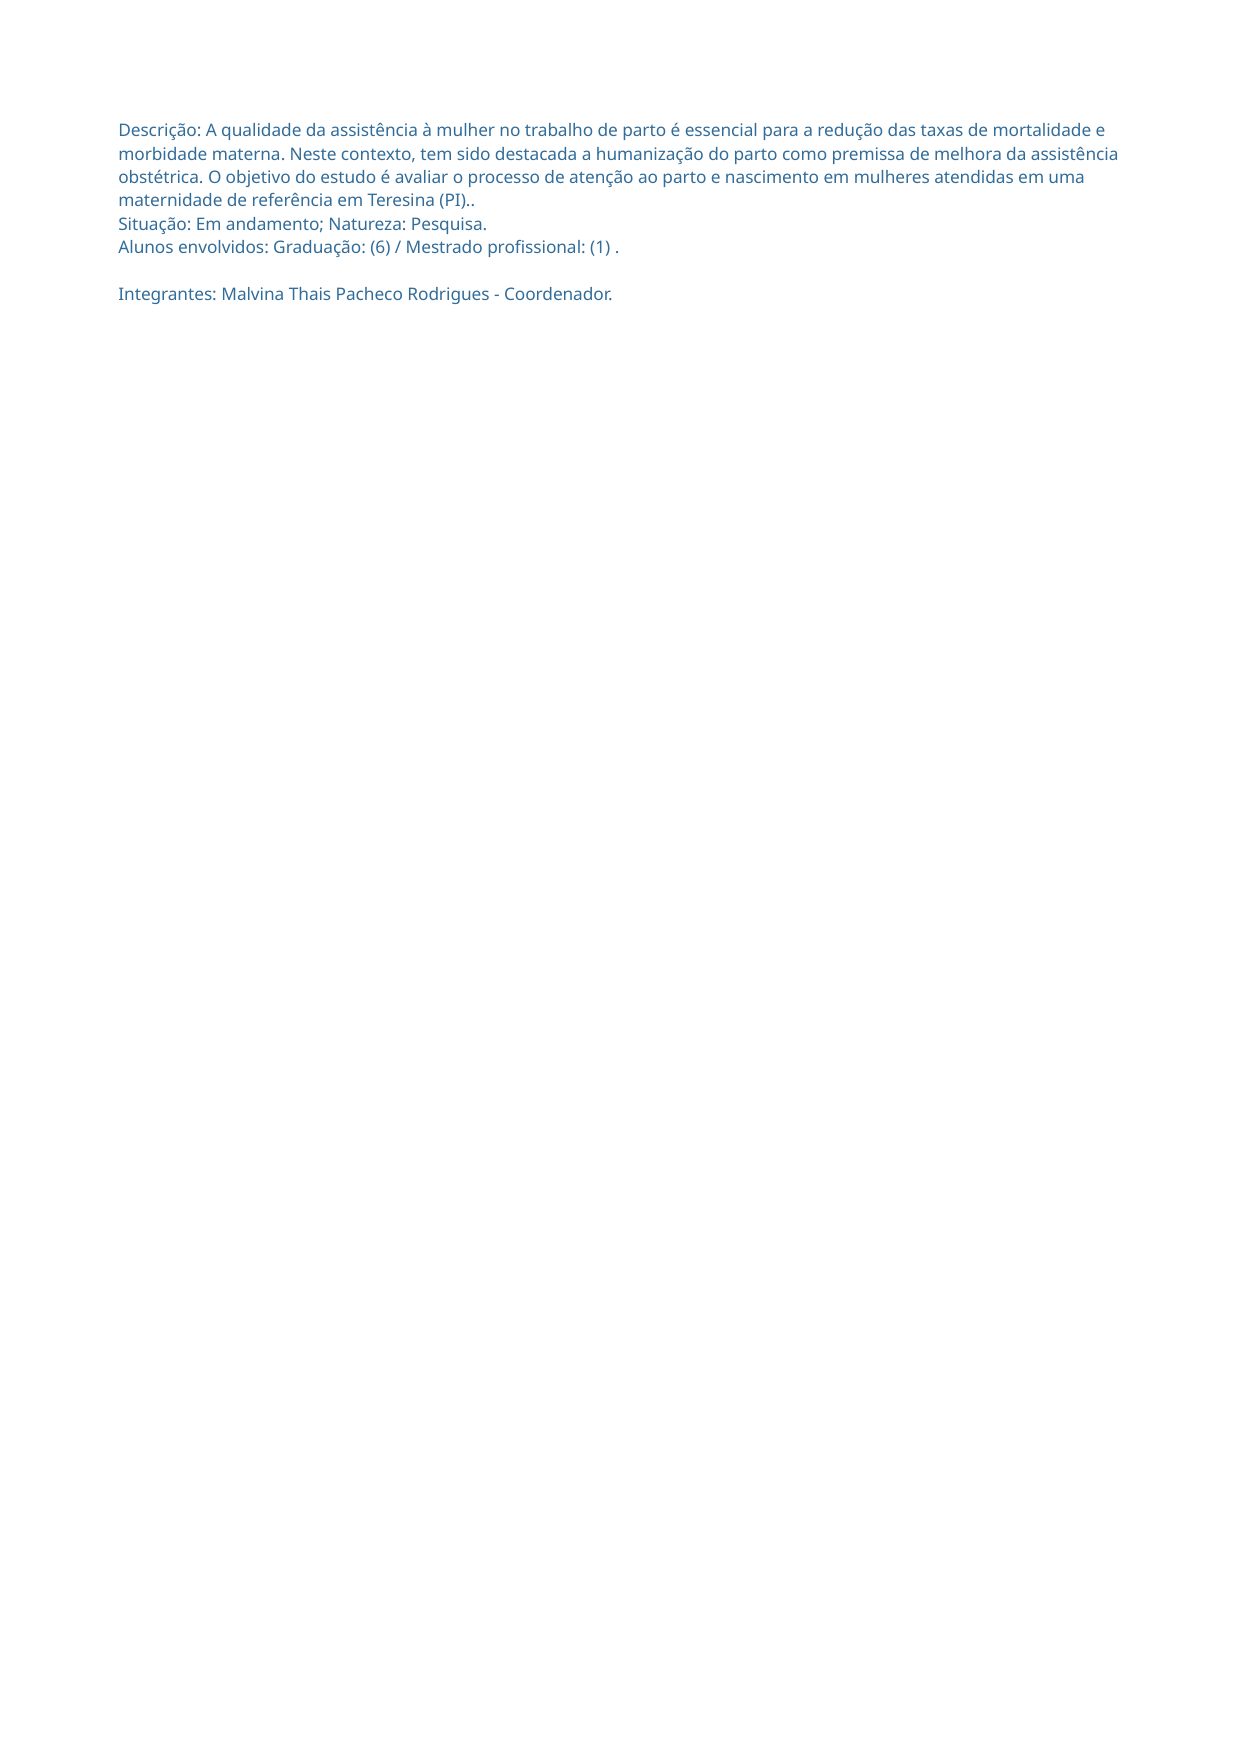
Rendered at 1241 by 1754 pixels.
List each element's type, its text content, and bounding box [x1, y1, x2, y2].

text Descrição: A qualidade da assistência à mulher no trabalho de parto é essencial para a redução das taxas de mortalidade e morbidade materna. Neste contexto, tem sido destacada a humanização do parto como premissa de melhora da assistência obstétrica. O objetivo do estudo é avaliar o processo de atenção ao parto e nascimento em mulheres atendidas em uma maternidade de referência em Teresina (PI).. Situação: Em andamento; Natureza: Pesquisa. Alunos envolvidos: Graduação: (6) / Mestrado profissional: (1) . Integrantes: Malvina Thais Pacheco Rodrigues - Coordenador. [118, 118, 1122, 306]
